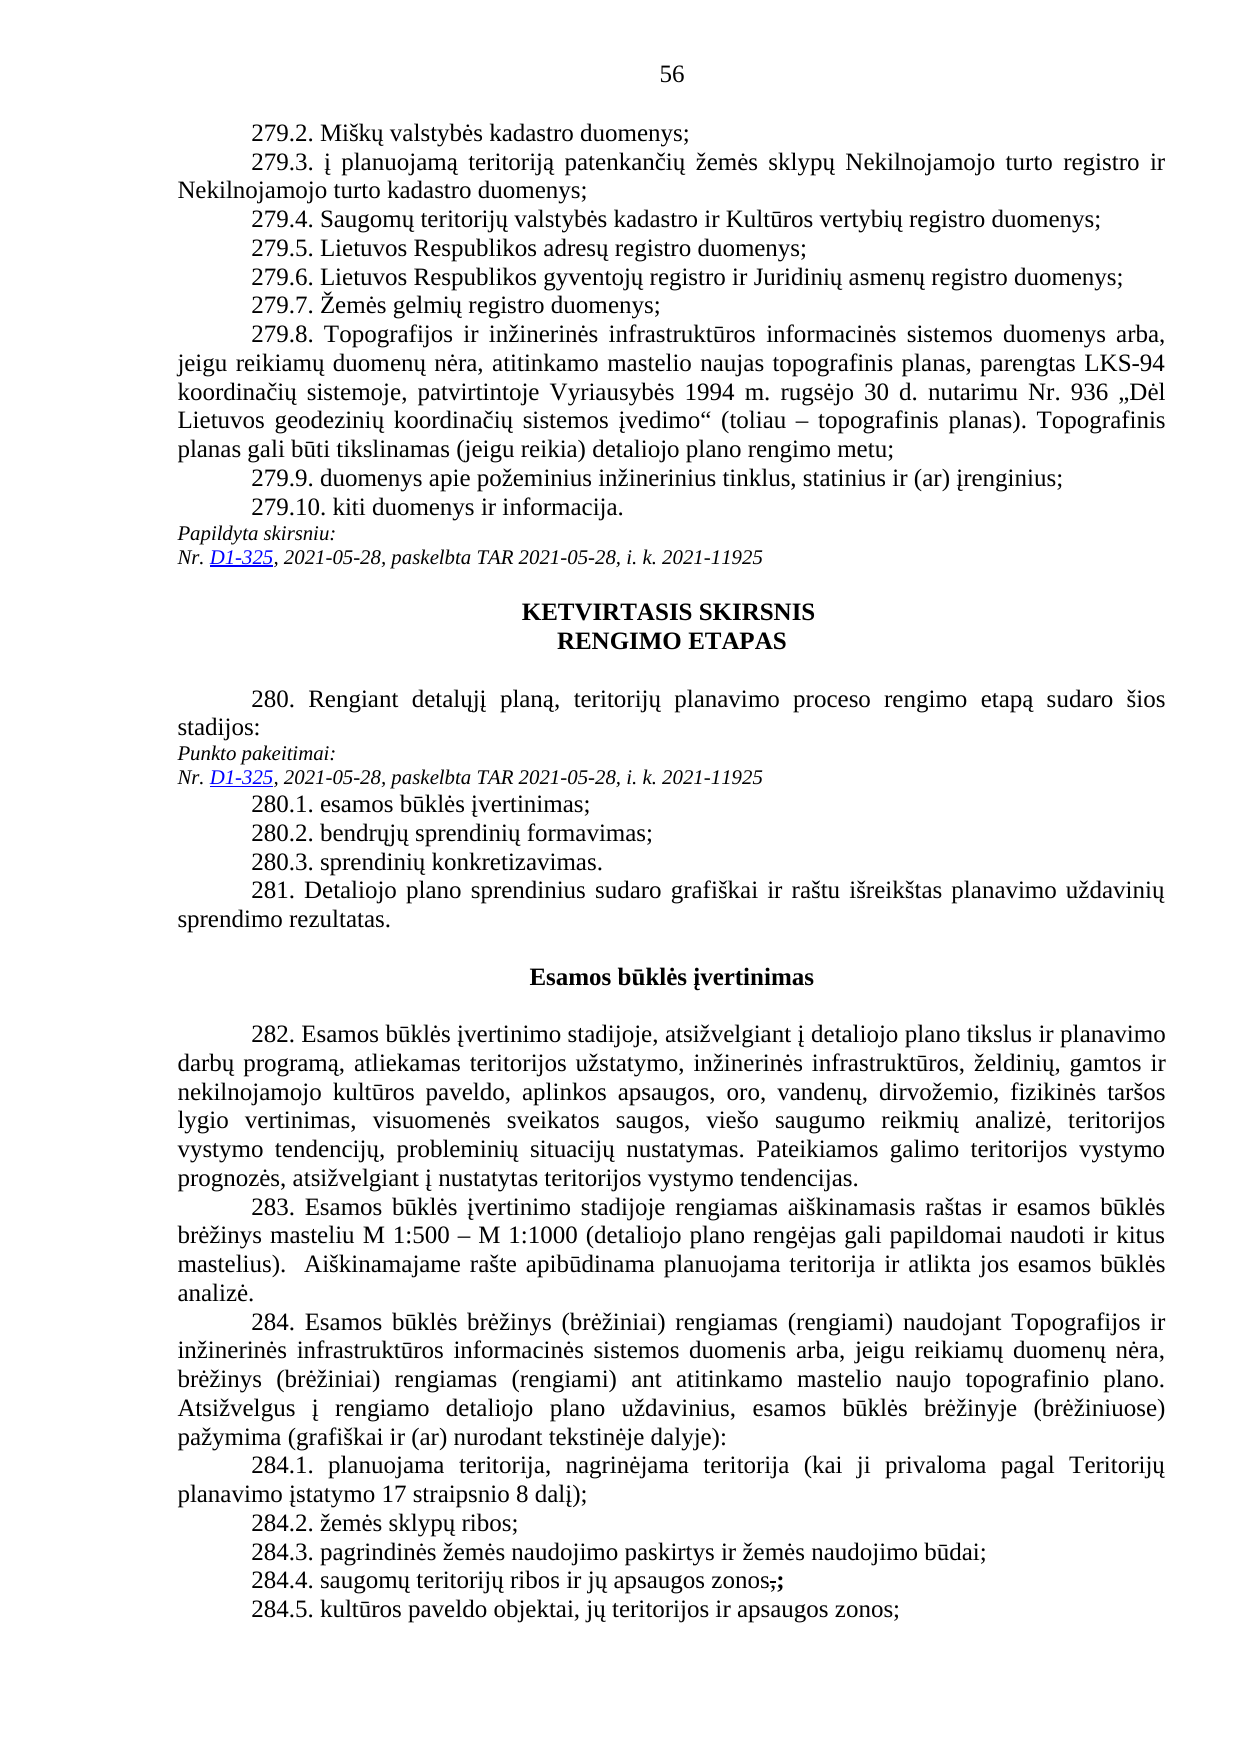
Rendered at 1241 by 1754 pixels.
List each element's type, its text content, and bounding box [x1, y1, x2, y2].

text 280. Rengiant detalųjį planą, teritorijų planavimo proceso rengimo etapą sudaro šios stadijos: [177, 684, 1166, 741]
text Nr. D1-325, 2021-05-28, paskelbta TAR 2021-05-28, i. k. 2021-11925 [177, 765, 1166, 789]
text 279.6. Lietuvos Respublikos gyventojų registro ir Juridinių asmenų registro duomenys; [177, 262, 1166, 291]
text Nr. D1-325, 2021-05-28, paskelbta TAR 2021-05-28, i. k. 2021-11925 [177, 545, 1166, 569]
text RENGIMO ETAPAS [177, 626, 1166, 655]
text 279.9. duomenys apie požeminius inžinerinius tinklus, statinius ir (ar) įrenginius; [177, 463, 1166, 492]
text Punkto pakeitimai: [177, 741, 1166, 765]
text 284.1. planuojama teritorija, nagrinėjama teritorija (kai ji privaloma pagal Teritorijų planavimo įstatymo 17 straipsnio 8 dalį); [177, 1451, 1166, 1508]
text KETVIRTASIS SKIRSNIS [177, 597, 1166, 626]
text 284. Esamos būklės brėžinys (brėžiniai) rengiamas (rengiami) naudojant Topografijos ir inžinerinės infrastruktūros informacinės sistemos duomenis arba, jeigu reikiamų duomenų nėra, brėžinys (brėžiniai) rengiamas (rengiami) ant atitinkamo mastelio naujo topografinio plano. Atsižvelgus į rengiamo detaliojo plano uždavinius, esamos būklės brėžinyje (brėžiniuose) pažymima (grafiškai ir (ar) nurodant tekstinėje dalyje): [177, 1307, 1166, 1451]
text 279.10. kiti duomenys ir informacija. [177, 492, 1166, 521]
text Papildyta skirsniu: [177, 521, 1166, 545]
text 279.3. į planuojamą teritoriją patenkančių žemės sklypų Nekilnojamojo turto registro ir Nekilnojamojo turto kadastro duomenys; [177, 147, 1166, 204]
text 279.4. Saugomų teritorijų valstybės kadastro ir Kultūros vertybių registro duomenys; [177, 204, 1166, 233]
text Esamos būklės įvertinimas [177, 962, 1166, 991]
text 284.4. saugomų teritorijų ribos ir jų apsaugos zonos,; [177, 1566, 1166, 1594]
text 280.1. esamos būklės įvertinimas; [177, 789, 1166, 818]
text 280.2. bendrųjų sprendinių formavimas; [177, 818, 1166, 847]
text 284.5. kultūros paveldo objektai, jų teritorijos ir apsaugos zonos; [177, 1594, 1166, 1623]
text 283. Esamos būklės įvertinimo stadijoje rengiamas aiškinamasis raštas ir esamos būklės brėžinys masteliu M 1:500 – M 1:1000 (detaliojo plano rengėjas gali papildomai naudoti ir kitus mastelius). Aiškinamajame rašte apibūdinama planuojama teritorija ir atlikta jos esamos būklės analizė. [177, 1192, 1166, 1307]
text 284.3. pagrindinės žemės naudojimo paskirtys ir žemės naudojimo būdai; [177, 1537, 1166, 1566]
text 279.7. Žemės gelmių registro duomenys; [177, 291, 1166, 319]
text 279.8. Topografijos ir inžinerinės infrastruktūros informacinės sistemos duomenys arba, jeigu reikiamų duomenų nėra, atitinkamo mastelio naujas topografinis planas, parengtas LKS-94 koordinačių sistemoje, patvirtintoje Vyriausybės 1994 m. rugsėjo 30 d. nutarimu Nr. 936 „Dėl Lietuvos geodezinių koordinačių sistemos įvedimo“ (toliau – topografinis planas). Topografinis planas gali būti tikslinamas (jeigu reikia) detaliojo plano rengimo metu; [177, 319, 1166, 463]
text 284.2. žemės sklypų ribos; [177, 1508, 1166, 1537]
text 279.2. Miškų valstybės kadastro duomenys; [177, 118, 1166, 147]
text 279.5. Lietuvos Respublikos adresų registro duomenys; [177, 233, 1166, 262]
text 281. Detaliojo plano sprendinius sudaro grafiškai ir raštu išreikštas planavimo uždavinių sprendimo rezultatas. [177, 876, 1166, 933]
text 282. Esamos būklės įvertinimo stadijoje, atsižvelgiant į detaliojo plano tikslus ir planavimo darbų programą, atliekamas teritorijos užstatymo, inžinerinės infrastruktūros, želdinių, gamtos ir nekilnojamojo kultūros paveldo, aplinkos apsaugos, oro, vandenų, dirvožemio, fizikinės taršos lygio vertinimas, visuomenės sveikatos saugos, viešo saugumo reikmių analizė, teritorijos vystymo tendencijų, probleminių situacijų nustatymas. Pateikiamos galimo teritorijos vystymo prognozės, atsižvelgiant į nustatytas teritorijos vystymo tendencijas. [177, 1019, 1166, 1192]
text 280.3. sprendinių konkretizavimas. [177, 847, 1166, 876]
